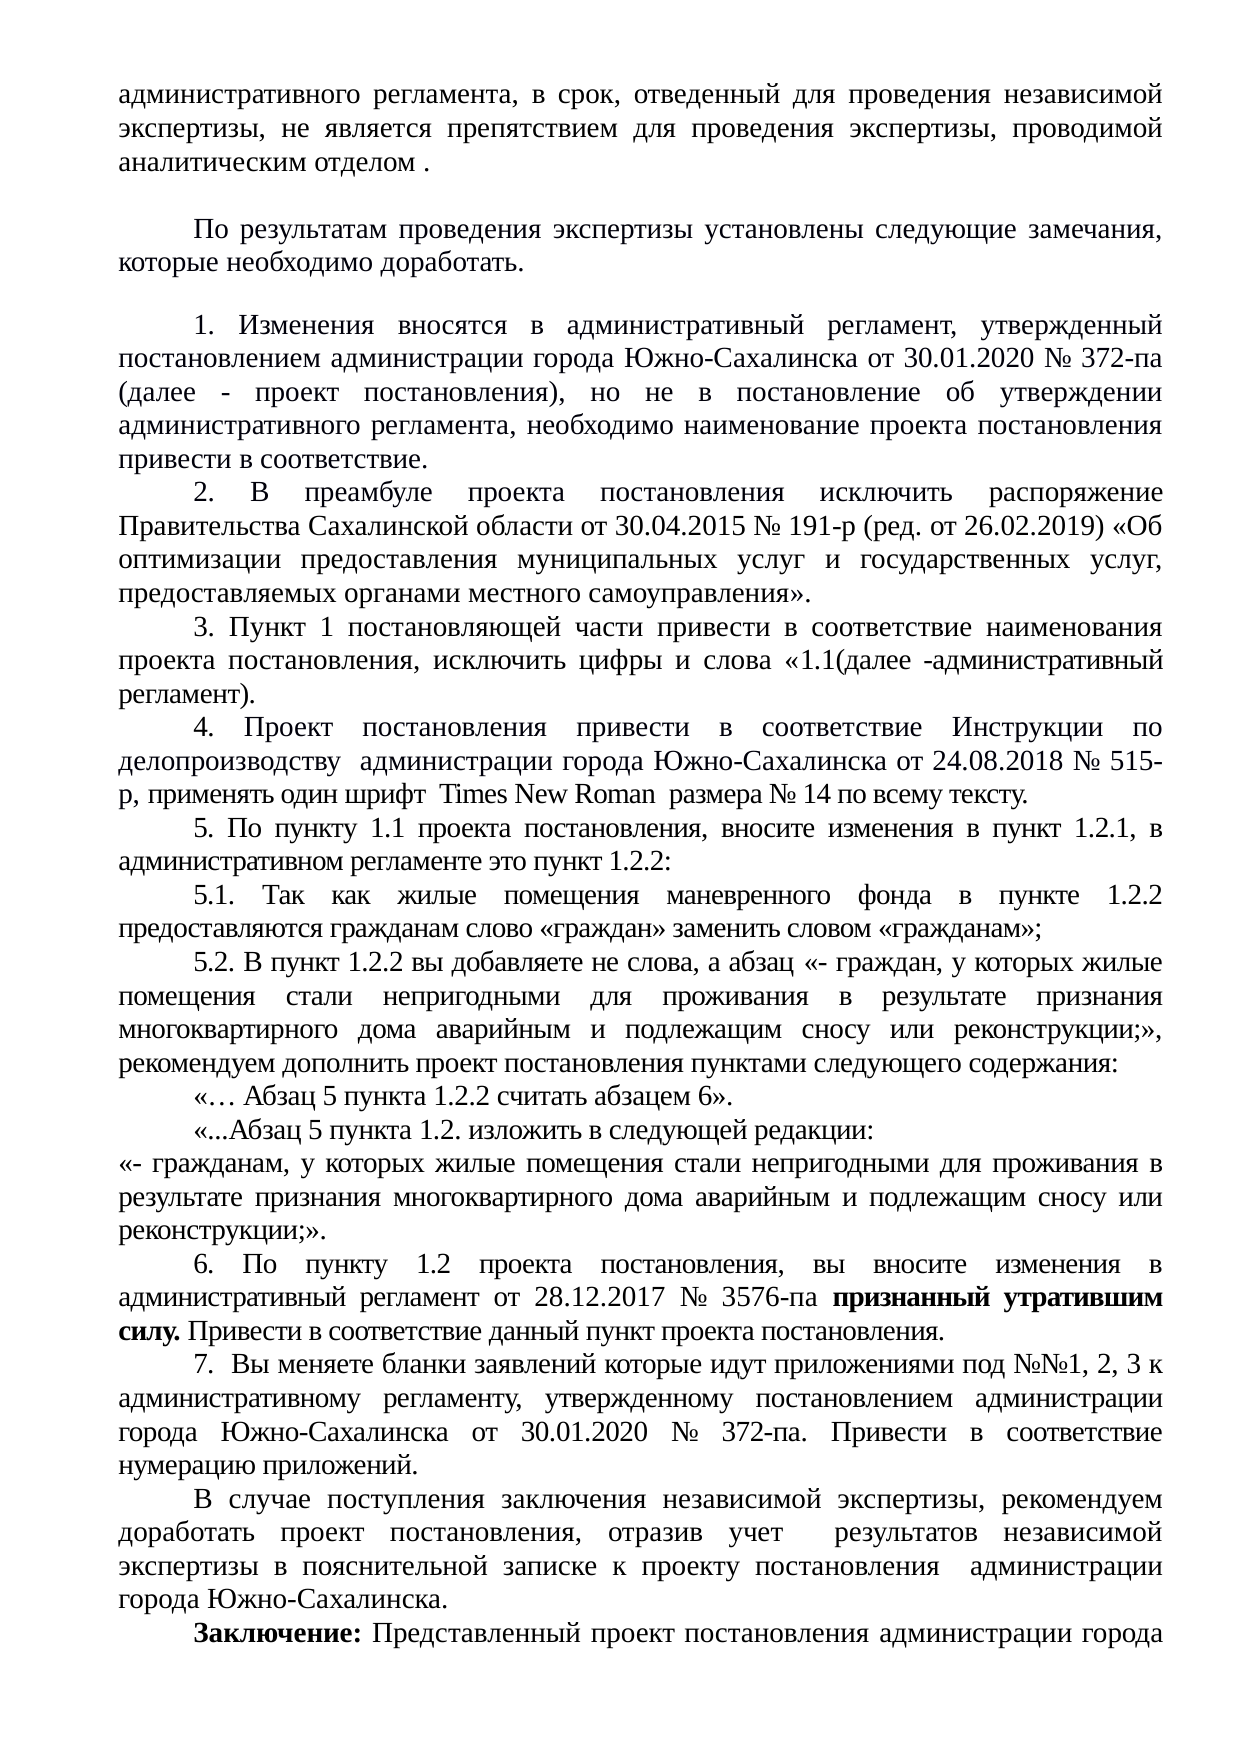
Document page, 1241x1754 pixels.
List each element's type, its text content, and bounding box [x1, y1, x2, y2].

text 5. По пункту 1.1 проекта постановления, вносите изменения в пункт 1.2.1, в административном регламенте это пункт 1.2.2: [118, 810, 1163, 877]
text 7. Вы меняете бланки заявлений которые идут приложениями под №№1, 2, 3 к административному регламенту, утвержденному постановлением администрации города Южно-Сахалинска от 30.01.2020 № 372-па. Привести в соответствие нумерацию приложений. [118, 1347, 1163, 1481]
text Заключение: Представленный проект постановления администрации города [118, 1615, 1163, 1649]
text «...Абзац 5 пункта 1.2. изложить в следующей редакции: [118, 1112, 1163, 1146]
text 5.1. Так как жилые помещения маневренного фонда в пункте 1.2.2 предоставляются гражданам слово «граждан» заменить словом «гражданам»; [118, 877, 1163, 944]
text В случае поступления заключения независимой экспертизы, рекомендуем доработать проект постановления, отразив учет результатов независимой экспертизы в пояснительной записке к проекту постановления администрации города Южно-Сахалинска. [118, 1481, 1163, 1615]
text «- гражданам, у которых жилые помещения стали непригодными для проживания в результате признания многоквартирного дома аварийным и подлежащим сносу или реконструкции;». [118, 1146, 1163, 1246]
text 3. Пункт 1 постановляющей части привести в соответствие наименования проекта постановления, исключить цифры и слова «1.1(далее -административный регламент). [118, 609, 1163, 709]
text По результатам проведения экспертизы установлены следующие замечания, которые необходимо доработать. [118, 211, 1163, 278]
text «… Абзац 5 пункта 1.2.2 считать абзацем 6». [118, 1078, 1163, 1112]
text 4. Проект постановления привести в соответствие Инструкции по делопроизводству администрации города Южно-Сахалинска от 24.08.2018 № 515-р, применять один шрифт Times New Roman размера № 14 по всему тексту. [118, 709, 1163, 810]
text 2. В преамбуле проекта постановления исключить распоряжение Правительства Сахалинской области от 30.04.2015 № 191-р (ред. от 26.02.2019) «Об оптимизации предоставления муниципальных услуг и государственных услуг, предоставляемых органами местного самоуправления». [118, 475, 1163, 609]
text административного регламента, в срок, отведенный для проведения независимой экспертизы, не является препятствием для проведения экспертизы, проводимой аналитическим отделом . [118, 77, 1163, 177]
text 1. Изменения вносятся в административный регламент, утвержденный постановлением администрации города Южно-Сахалинска от 30.01.2020 № 372-па (далее - проект постановления), но не в постановление об утверждении административного регламента, необходимо наименование проекта постановления привести в соответствие. [118, 307, 1163, 475]
text 6. По пункту 1.2 проекта постановления, вы вносите изменения в административный регламент от 28.12.2017 № 3576-па признанный утратившим силу. Привести в соответствие данный пункт проекта постановления. [118, 1246, 1163, 1347]
text 5.2. В пункт 1.2.2 вы добавляете не слова, а абзац «- граждан, у которых жилые помещения стали непригодными для проживания в результате признания многоквартирного дома аварийным и подлежащим сносу или реконструкции;», рекомендуем дополнить проект постановления пунктами следующего содержания: [118, 944, 1163, 1078]
